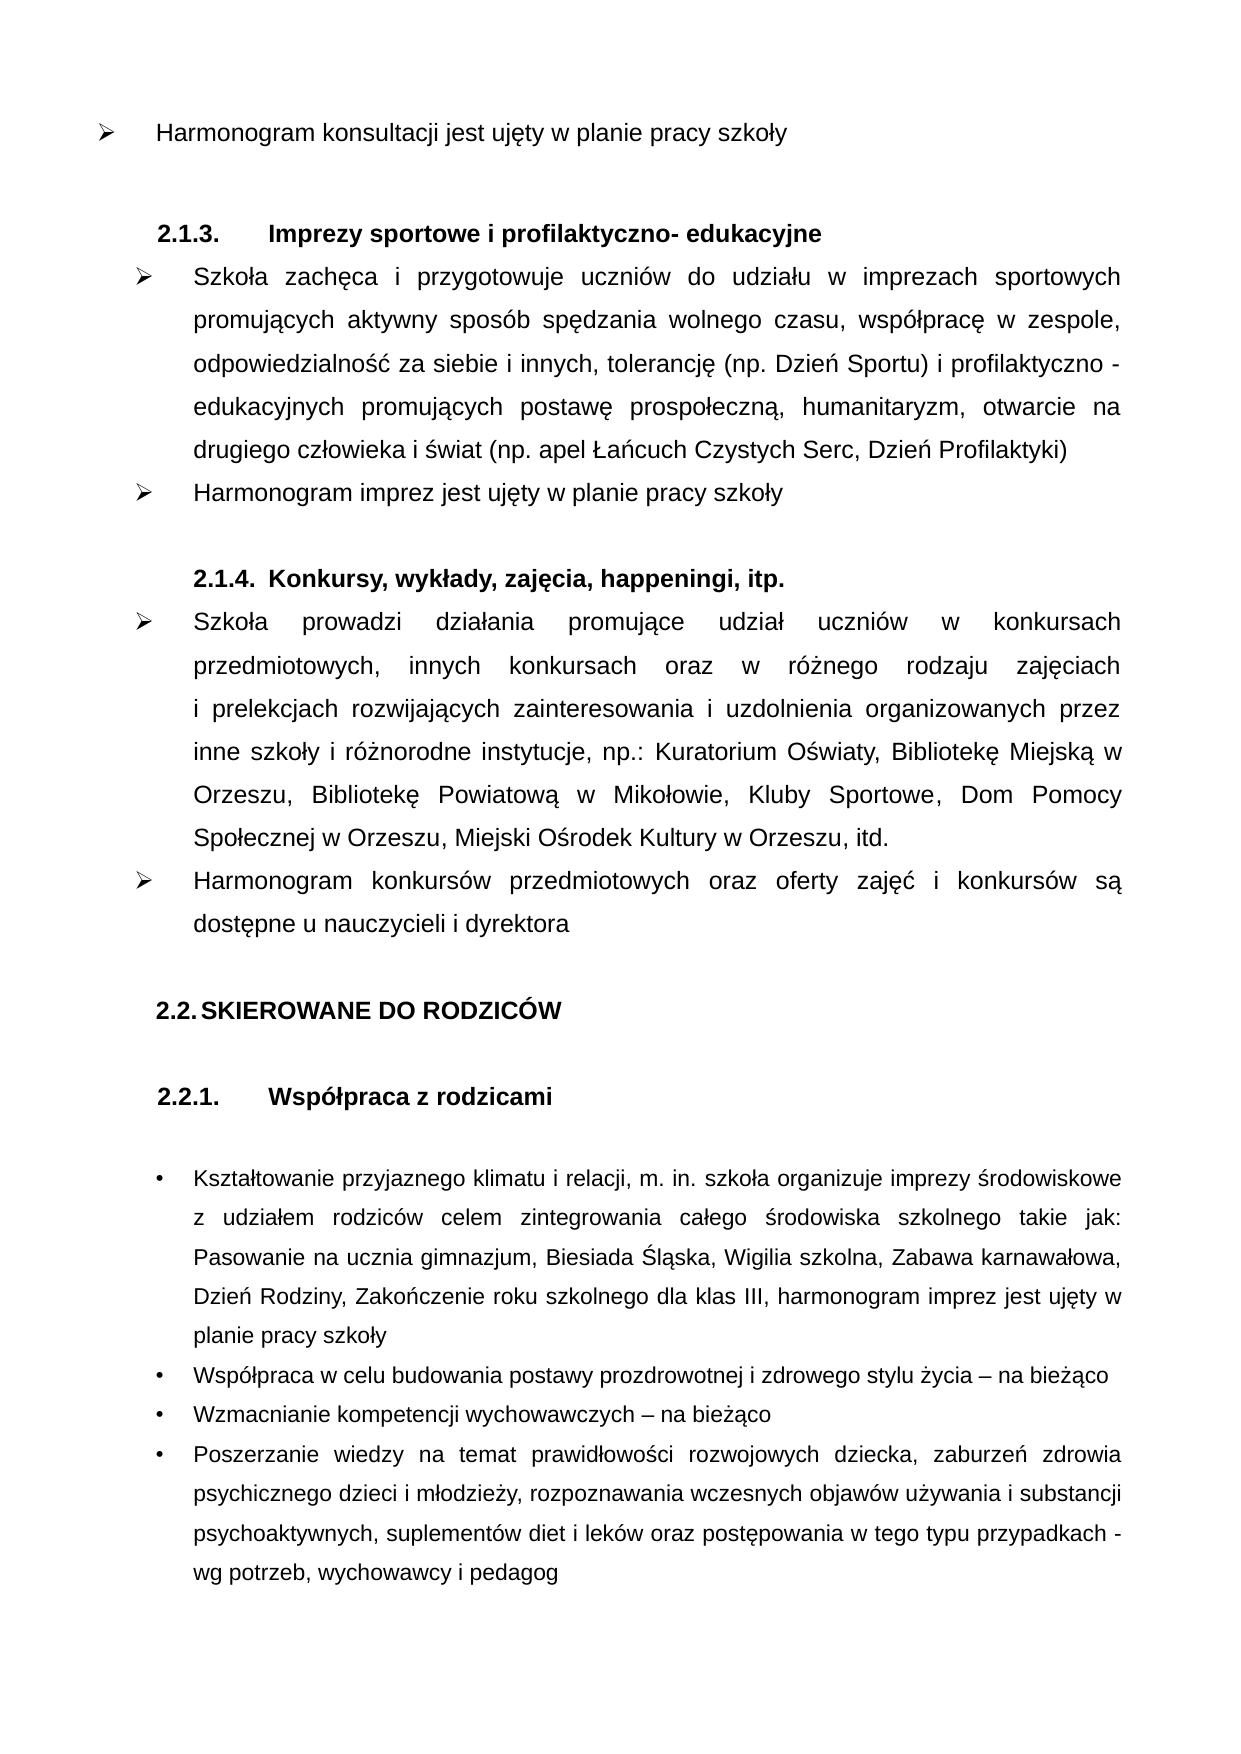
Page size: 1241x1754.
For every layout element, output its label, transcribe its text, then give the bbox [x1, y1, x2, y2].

list Współpraca w celu budowania postawy prozdrowotnej i zdrowego stylu życia – na bieżąco [156, 1362, 1122, 1388]
list Harmonogram konsultacji jest ujęty w planie pracy szkoły [97, 118, 1122, 147]
list Imprezy sportowe i profilaktyczno- edukacyjne [157, 219, 1122, 248]
list Szkoła prowadzi działania promujące udział uczniów w konkursach przedmiotowych, innych konkursach oraz w różnego rodzaju zajęciach i prelekcjach rozwijających zainteresowania i uzdolnienia organizowanych przez inne szkoły i różnorodne instytucje, np.: Kuratorium Oświaty, Bibliotekę Miejską w Orzeszu, Bibliotekę Powiatową w Mikołowie, Kluby Sportowe, Dom Pomocy Społecznej w Orzeszu, Miejski Ośrodek Kultury w Orzeszu, itd. [134, 607, 1122, 852]
list Współpraca z rodzicami [157, 1082, 1122, 1111]
list Harmonogram konkursów przedmiotowych oraz oferty zajęć i konkursów są dostępne u nauczycieli i dyrektora [134, 866, 1122, 938]
list Wzmacnianie kompetencji wychowawczych – na bieżąco [156, 1401, 1122, 1428]
list Konkursy, wykłady, zajęcia, happeningi, itp. [193, 564, 1122, 593]
list Poszerzanie wiedzy na temat prawidłowości rozwojowych dziecka, zaburzeń zdrowia psychicznego dzieci i młodzieży, rozpoznawania wczesnych objawów używania i substancji psychoaktywnych, suplementów diet i leków oraz postępowania w tego typu przypadkach - wg potrzeb, wychowawcy i pedagog [156, 1441, 1122, 1586]
list Harmonogram imprez jest ujęty w planie pracy szkoły [134, 478, 1122, 507]
list Szkoła zachęca i przygotowuje uczniów do udziału w imprezach sportowych promujących aktywny sposób spędzania wolnego czasu, współpracę w zespole, odpowiedzialność za siebie i innych, tolerancję (np. Dzień Sportu) i profilaktyczno - edukacyjnych promujących postawę prospołeczną, humanitaryzm, otwarcie na drugiego człowieka i świat (np. apel Łańcuch Czystych Serc, Dzień Profilaktyki) [134, 262, 1122, 463]
list Kształtowanie przyjaznego klimatu i relacji, m. in. szkoła organizuje imprezy środowiskowe z udziałem rodziców celem zintegrowania całego środowiska szkolnego takie jak: Pasowanie na ucznia gimnazjum, Biesiada Śląska, Wigilia szkolna, Zabawa karnawałowa, Dzień Rodziny, Zakończenie roku szkolnego dla klas III, harmonogram imprez jest ujęty w planie pracy szkoły [156, 1164, 1122, 1349]
list SKIEROWANE DO RODZICÓW [156, 996, 1122, 1024]
